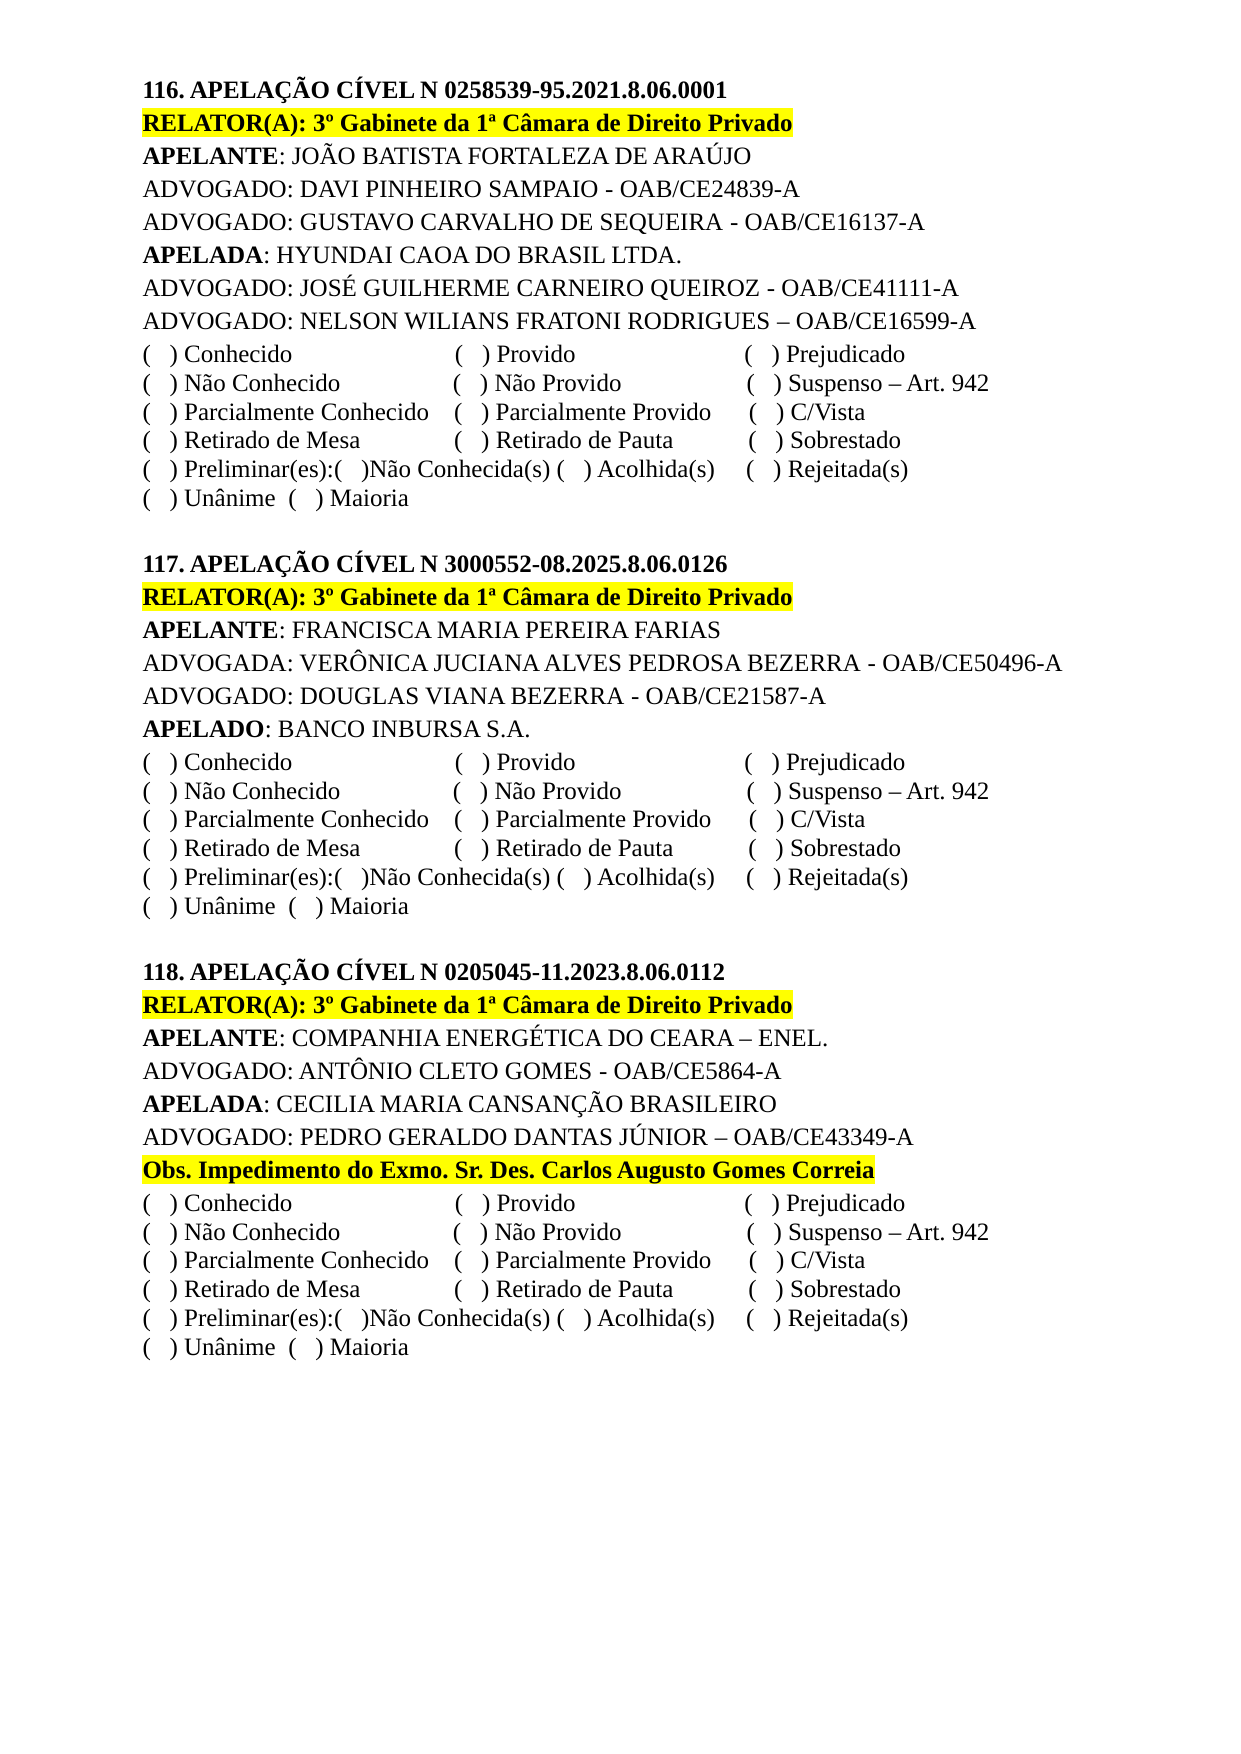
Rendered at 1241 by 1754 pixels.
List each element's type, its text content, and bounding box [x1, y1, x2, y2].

text ( ) Unânime ( ) Maioria [142, 1332, 1141, 1427]
text ( ) Conhecido ( ) Provido ( ) Prejudicado [142, 1188, 1141, 1217]
text ( ) Preliminar(es):( )Não Conhecida(s) ( ) Acolhida(s) ( ) Rejeitada(s) [142, 1303, 1158, 1332]
text ( ) Conhecido ( ) Provido ( ) Prejudicado [142, 339, 1141, 368]
text ( ) Unânime ( ) Maioria 117. APELAÇÃO CÍVEL N 3000552-08.2025.8.06.0126 RELATOR(A): 3º Gabinete da 1ª Câmara de Direito Privado APELANTE: FRANCISCA MARIA PEREIRA FARIAS ADVOGADA: VERÔNICA JUCIANA ALVES PEDROSA BEZERRA - OAB/CE50496-A ADVOGADO: DOUGLAS VIANA BEZERRA - OAB/CE21587-A APELADO: BANCO INBURSA S.A. [142, 483, 1141, 743]
text 116. APELAÇÃO CÍVEL N 0258539-95.2021.8.06.0001 RELATOR(A): 3º Gabinete da 1ª Câmara de Direito Privado APELANTE: JOÃO BATISTA FORTALEZA DE ARAÚJO ADVOGADO: DAVI PINHEIRO SAMPAIO - OAB/CE24839-A ADVOGADO: GUSTAVO CARVALHO DE SEQUEIRA - OAB/CE16137-A APELADA: HYUNDAI CAOA DO BRASIL LTDA. ADVOGADO: JOSÉ GUILHERME CARNEIRO QUEIROZ - OAB/CE41111-A ADVOGADO: NELSON WILIANS FRATONI RODRIGUES – OAB/CE16599-A [142, 75, 1141, 335]
text ( ) Não Conhecido ( ) Não Provido ( ) Suspenso – Art. 942 [142, 776, 1158, 804]
text ( ) Retirado de Mesa ( ) Retirado de Pauta ( ) Sobrestado [142, 425, 1158, 454]
text ( ) Unânime ( ) Maioria 118. APELAÇÃO CÍVEL N 0205045-11.2023.8.06.0112 RELATOR(A): 3º Gabinete da 1ª Câmara de Direito Privado APELANTE: COMPANHIA ENERGÉTICA DO CEARA – ENEL. ADVOGADO: ANTÔNIO CLETO GOMES - OAB/CE5864-A APELADA: CECILIA MARIA CANSANÇÃO BRASILEIRO ADVOGADO: PEDRO GERALDO DANTAS JÚNIOR – OAB/CE43349-A [142, 891, 1141, 1151]
text ( ) Retirado de Mesa ( ) Retirado de Pauta ( ) Sobrestado [142, 833, 1158, 862]
text Obs. Impedimento do Exmo. Sr. Des. Carlos Augusto Gomes Correia [142, 1155, 1141, 1184]
text ( ) Não Conhecido ( ) Não Provido ( ) Suspenso – Art. 942 [142, 1217, 1158, 1246]
text ( ) Parcialmente Conhecido ( ) Parcialmente Provido ( ) C/Vista [142, 1246, 1158, 1274]
text ( ) Não Conhecido ( ) Não Provido ( ) Suspenso – Art. 942 [142, 368, 1158, 397]
text ( ) Preliminar(es):( )Não Conhecida(s) ( ) Acolhida(s) ( ) Rejeitada(s) [142, 454, 1158, 483]
text ( ) Retirado de Mesa ( ) Retirado de Pauta ( ) Sobrestado [142, 1274, 1158, 1303]
text ( ) Preliminar(es):( )Não Conhecida(s) ( ) Acolhida(s) ( ) Rejeitada(s) [142, 862, 1158, 891]
text ( ) Parcialmente Conhecido ( ) Parcialmente Provido ( ) C/Vista [142, 397, 1158, 425]
text ( ) Parcialmente Conhecido ( ) Parcialmente Provido ( ) C/Vista [142, 804, 1158, 833]
text ( ) Conhecido ( ) Provido ( ) Prejudicado [142, 747, 1141, 776]
